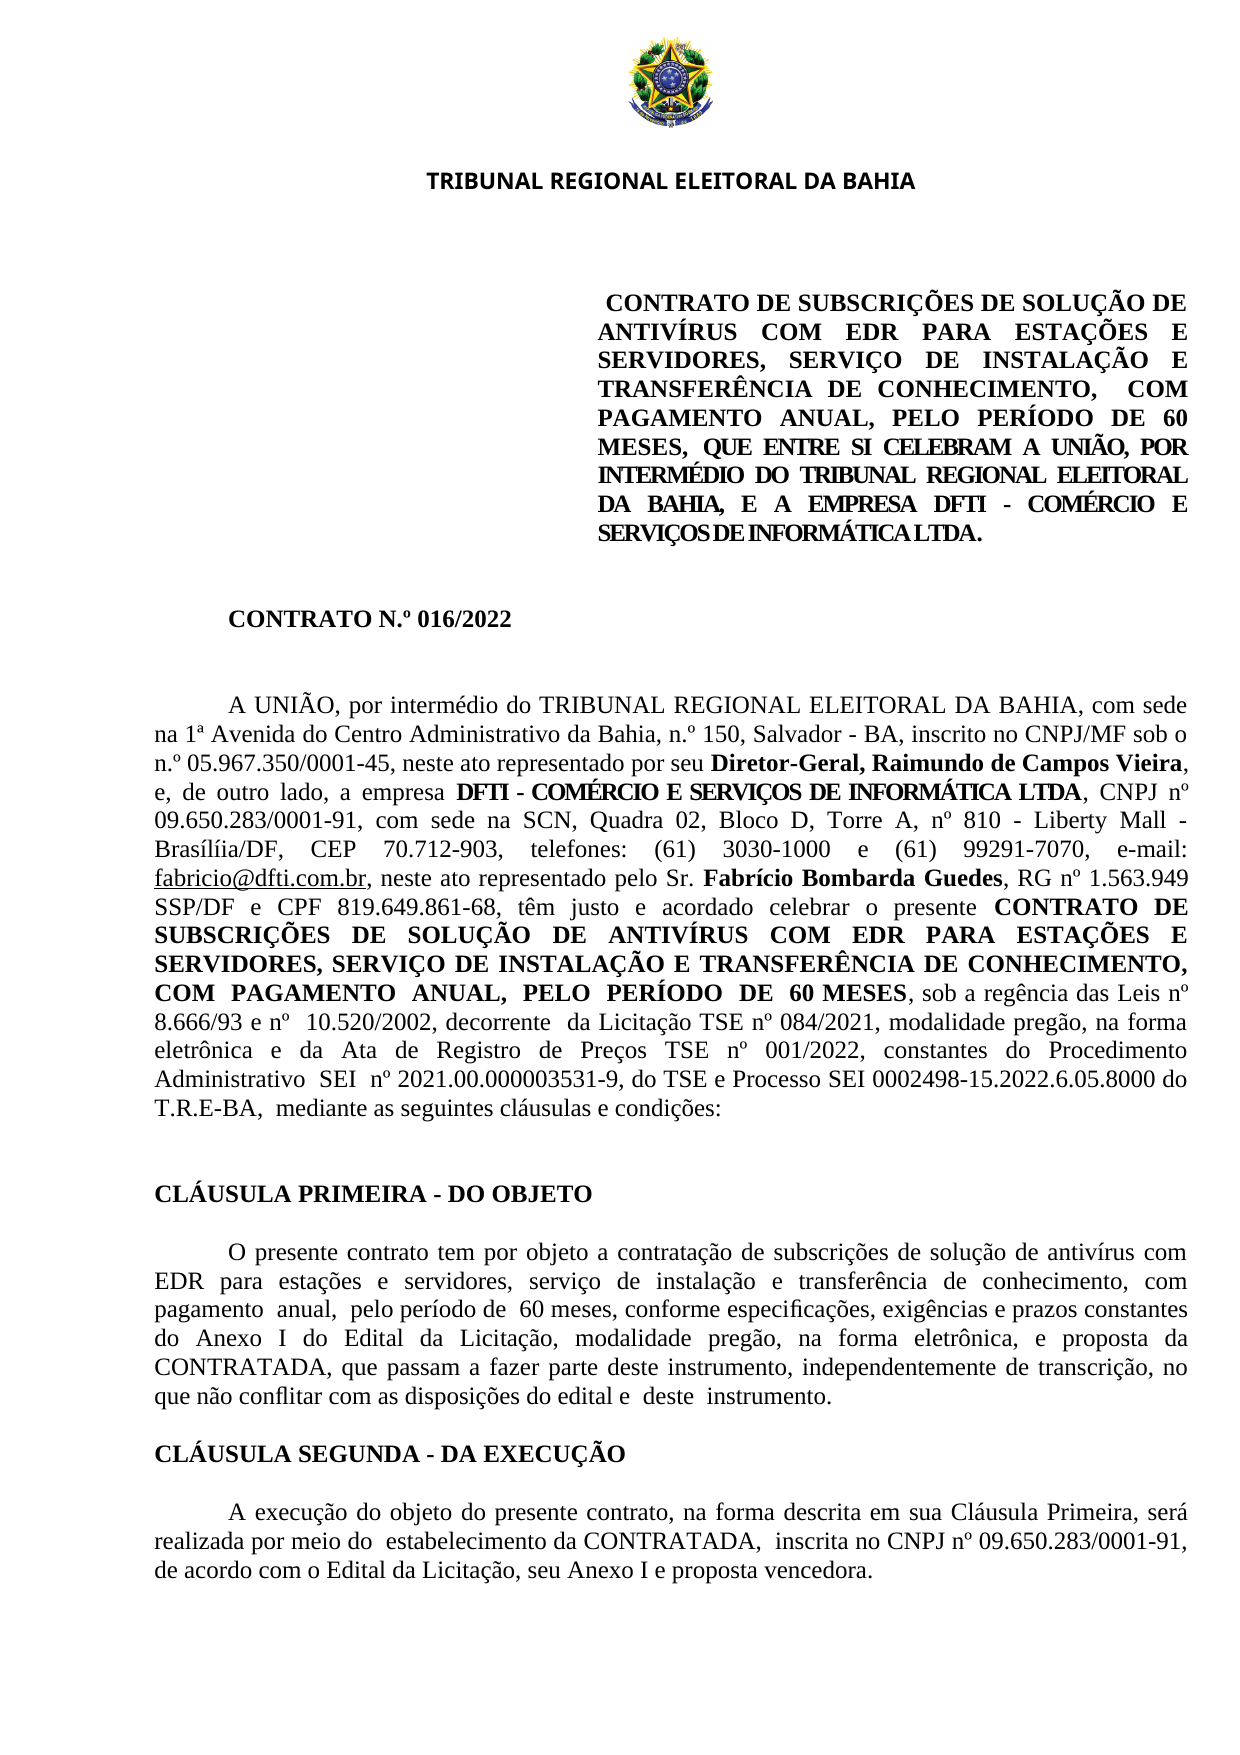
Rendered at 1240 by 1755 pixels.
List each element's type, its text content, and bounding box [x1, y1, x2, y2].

text A UNIÃO, por intermédio do TRIBUNAL REGIONAL ELEITORAL DA BAHIA, com sede na 1ª Avenida do Centro Administrativo da Bahia, n.º 150, Salvador - BA, inscrito no CNPJ/MF sob o n.º 05.967.350/0001-45, neste ato representado por seu Diretor-Geral, Raimundo de Campos Vieira, e, de outro lado, a empresa DFTI - COMÉRCIO E SERVIÇOS DE INFORMÁTICA LTDA, CNPJ nº 09.650.283/0001-91, com sede na SCN, Quadra 02, Bloco D, Torre A, nº 810 - Liberty Mall - Brasílíia/DF, CEP 70.712-903, telefones: (61) 3030-1000 e (61) 99291-7070, e-mail: fabricio@dfti.com.br, neste ato representado pelo Sr. Fabrício Bombarda Guedes, RG nº 1.563.949 SSP/DF e CPF 819.649.861-68, têm justo e acordado celebrar o presente CONTRATO DE SUBSCRIÇÕES DE SOLUÇÃO DE ANTIVÍRUS COM EDR PARA ESTAÇÕES E SERVIDORES, SERVIÇO DE INSTALAÇÃO E TRANSFERÊNCIA DE CONHECIMENTO, COM PAGAMENTO ANUAL, PELO PERÍODO DE 60 MESES, sob a regência das Leis nº 8.666/93 e nº 10.520/2002, decorrente da Licitação TSE nº 084/2021, modalidade pregão, na forma eletrônica e da Ata de Registro de Preços TSE nº 001/2022, constantes do Procedimento Administrativo SEI nº 2021.00.000003531-9, do TSE e Processo SEI 0002498-15.2022.6.05.8000 do T.R.E-BA, mediante as seguintes cláusulas e condições: [154, 690, 1189, 1122]
text CONTRATO N.º 016/2022 [154, 604, 1189, 633]
text CLÁUSULA PRIMEIRA - DO OBJETO [154, 1179, 686, 1208]
text A execução do objeto do presente contrato, na forma descrita em sua Cláusula Primeira, será realizada por meio do estabelecimento da CONTRATADA, inscrita no CNPJ nº 09.650.283/0001-91, de acordo com o Edital da Licitação, seu Anexo I e proposta vencedora. [154, 1497, 1189, 1583]
text CONTRATO DE SUBSCRIÇÕES DE SOLUÇÃO DE ANTIVÍRUS COM EDR PARA ESTAÇÕES E SERVIDORES, SERVIÇO DE INSTALAÇÃO E TRANSFERÊNCIA DE CONHECIMENTO, COM PAGAMENTO ANUAL, PELO PERÍODO DE 60 MESES, QUE ENTRE SI CELEBRAM A UNIÃO, POR INTERMÉDIO DO TRIBUNAL REGIONAL ELEITORAL DA BAHIA, E A EMPRESA DFTI - COMÉRCIO E SERVIÇOS DE INFORMÁTICA LTDA. [479, 288, 1189, 547]
text CLÁUSULA SEGUNDA - DA EXECUÇÃO [154, 1439, 686, 1468]
text O presente contrato tem por objeto a contratação de subscrições de solução de antivírus com EDR para estações e servidores, serviço de instalação e transferência de conhecimento, com pagamento anual, pelo período de 60 meses, conforme especiﬁcações, exigências e prazos constantes do Anexo I do Edital da Licitação, modalidade pregão, na forma eletrônica, e proposta da CONTRATADA, que passam a fazer parte deste instrumento, independentemente de transcrição, no que não conﬂitar com as disposições do edital e deste instrumento. [154, 1237, 1189, 1409]
